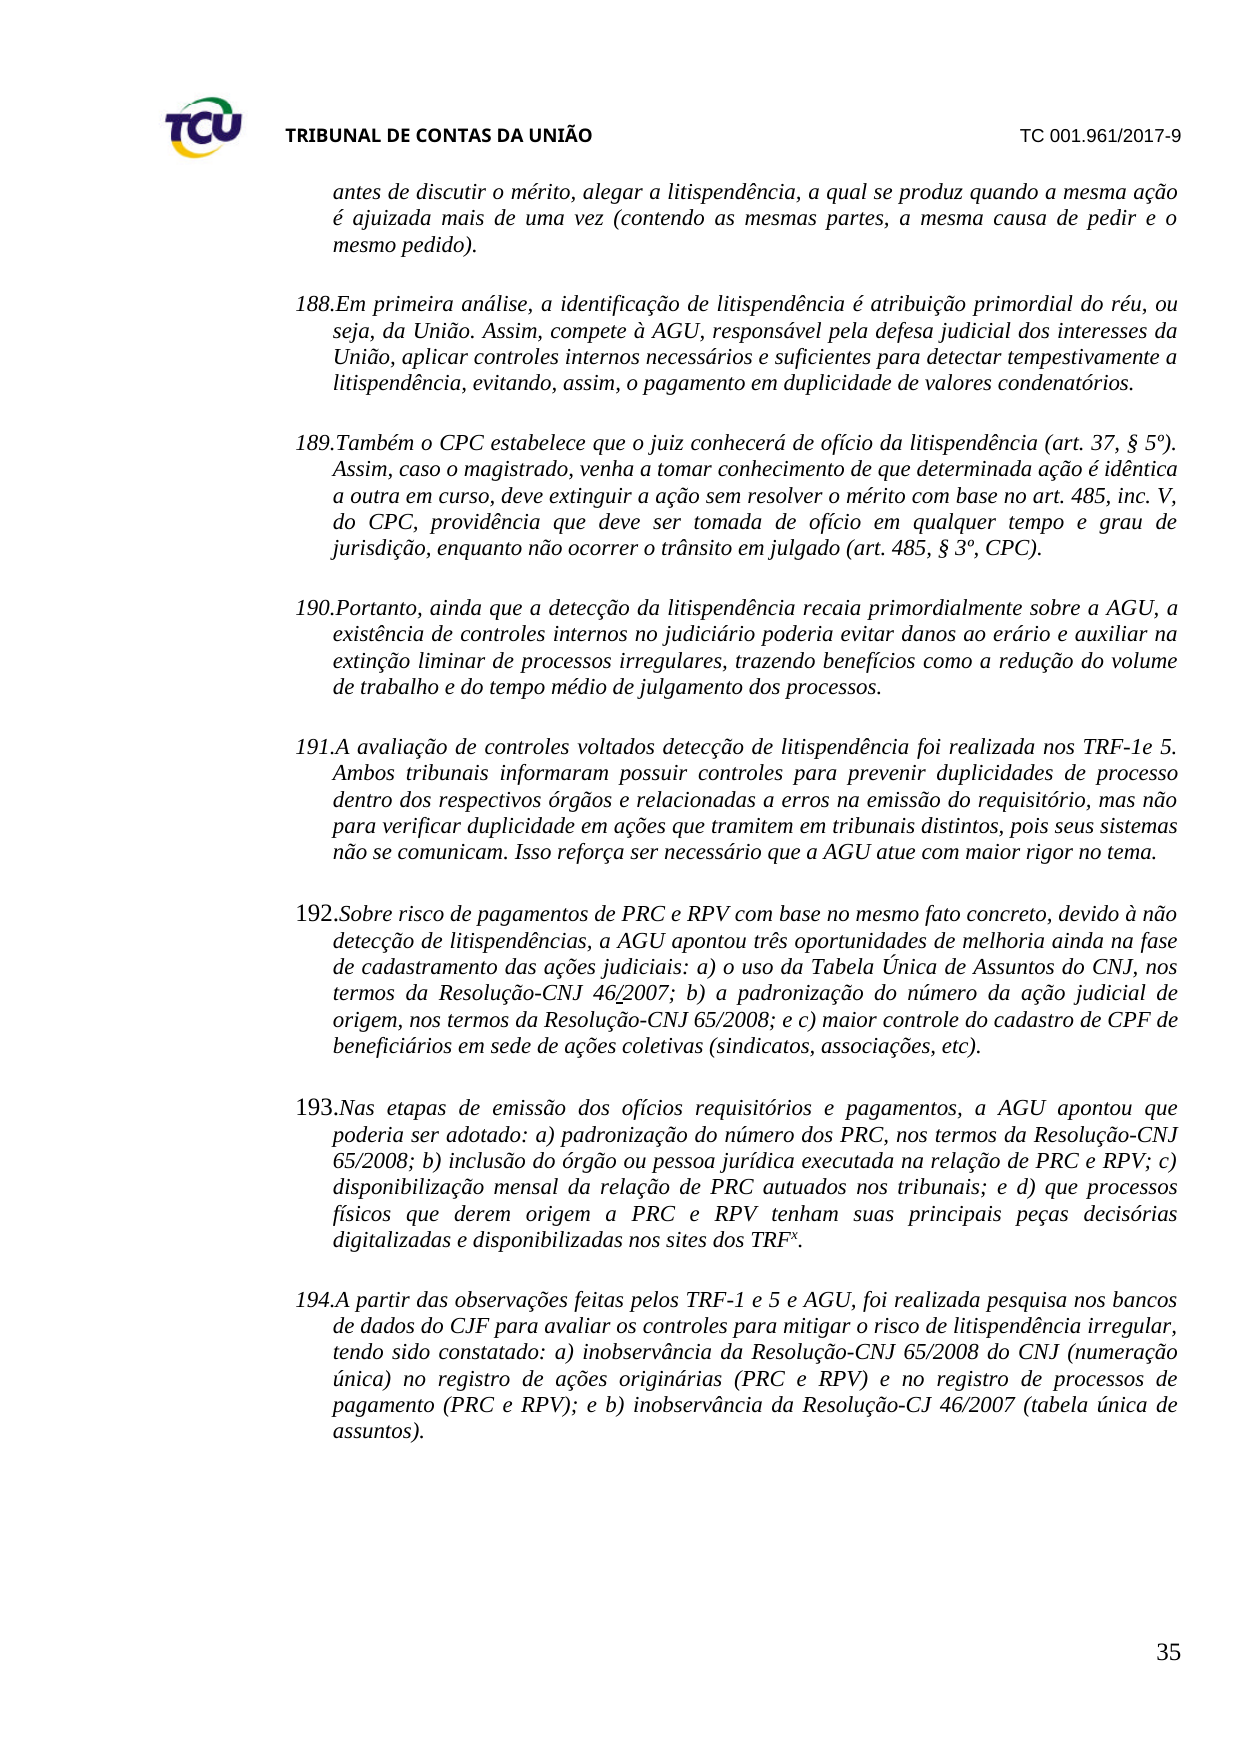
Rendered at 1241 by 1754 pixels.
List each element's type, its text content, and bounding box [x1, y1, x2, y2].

list Em primeira análise, a identificação de litispendência é atribuição primordial do réu, ou seja, da União. Assim, compete à AGU, responsável pela defesa judicial dos interesses da União, aplicar controles internos necessários e suficientes para detectar tempestivamente a litispendência, evitando, assim, o pagamento em duplicidade de valores condenatórios. [295, 290, 1181, 396]
list antes de discutir o mérito, alegar a litispendência, a qual se produz quando a mesma ação é ajuizada mais de uma vez (contendo as mesmas partes, a mesma causa de pedir e o mesmo pedido). [295, 178, 1181, 257]
list Também o CPC estabelece que o juiz conhecerá de ofício da litispendência (art. 37, § 5º). Assim, caso o magistrado, venha a tomar conhecimento de que determinada ação é idêntica a outra em curso, deve extinguir a ação sem resolver o mérito com base no art. 485, inc. V, do CPC, providência que deve ser tomada de ofício em qualquer tempo e grau de jurisdição, enquanto não ocorrer o trânsito em julgado (art. 485, § 3º, CPC). [295, 429, 1181, 561]
list Portanto, ainda que a detecção da litispendência recaia primordialmente sobre a AGU, a existência de controles internos no judiciário poderia evitar danos ao erário e auxiliar na extinção liminar de processos irregulares, trazendo benefícios como a redução do volume de trabalho e do tempo médio de julgamento dos processos. [295, 594, 1181, 699]
list Nas etapas de emissão dos ofícios requisitórios e pagamentos, a AGU apontou que poderia ser adotado: a) padronização do número dos PRC, nos termos da Resolução-CNJ 65/2008; b) inclusão do órgão ou pessoa jurídica executada na relação de PRC e RPV; c) disponibilização mensal da relação de PRC autuados nos tribunais; e d) que processos físicos que derem origem a PRC e RPV tenham suas principais peças decisórias digitalizadas e disponibilizadas nos sites dos TRF. [295, 1092, 1181, 1252]
list Sobre risco de pagamentos de PRC e RPV com base no mesmo fato concreto, devido à não detecção de litispendências, a AGU apontou três oportunidades de melhoria ainda na fase de cadastramento das ações judiciais: a) o uso da Tabela Única de Assuntos do CNJ, nos termos da Resolução-CNJ 46/2007; b) a padronização do número da ação judicial de origem, nos termos da Resolução-CNJ 65/2008; e c) maior controle do cadastro de CPF de beneficiários em sede de ações coletivas (sindicatos, associações, etc). [295, 898, 1181, 1058]
list A avaliação de controles voltados detecção de litispendência foi realizada nos TRF-1e 5. Ambos tribunais informaram possuir controles para prevenir duplicidades de processo dentro dos respectivos órgãos e relacionadas a erros na emissão do requisitório, mas não para verificar duplicidade em ações que tramitem em tribunais distintos, pois seus sistemas não se comunicam. Isso reforça ser necessário que a AGU atue com maior rigor no tema. [295, 733, 1181, 865]
list A partir das observações feitas pelos TRF-1 e 5 e AGU, foi realizada pesquisa nos bancos de dados do CJF para avaliar os controles para mitigar o risco de litispendência irregular, tendo sido constatado: a) inobservância da Resolução-CNJ 65/2008 do CNJ (numeração única) no registro de ações originárias (PRC e RPV) e no registro de processos de pagamento (PRC e RPV); e b) inobservância da Resolução-CJ 46/2007 (tabela única de assuntos). [295, 1286, 1181, 1444]
